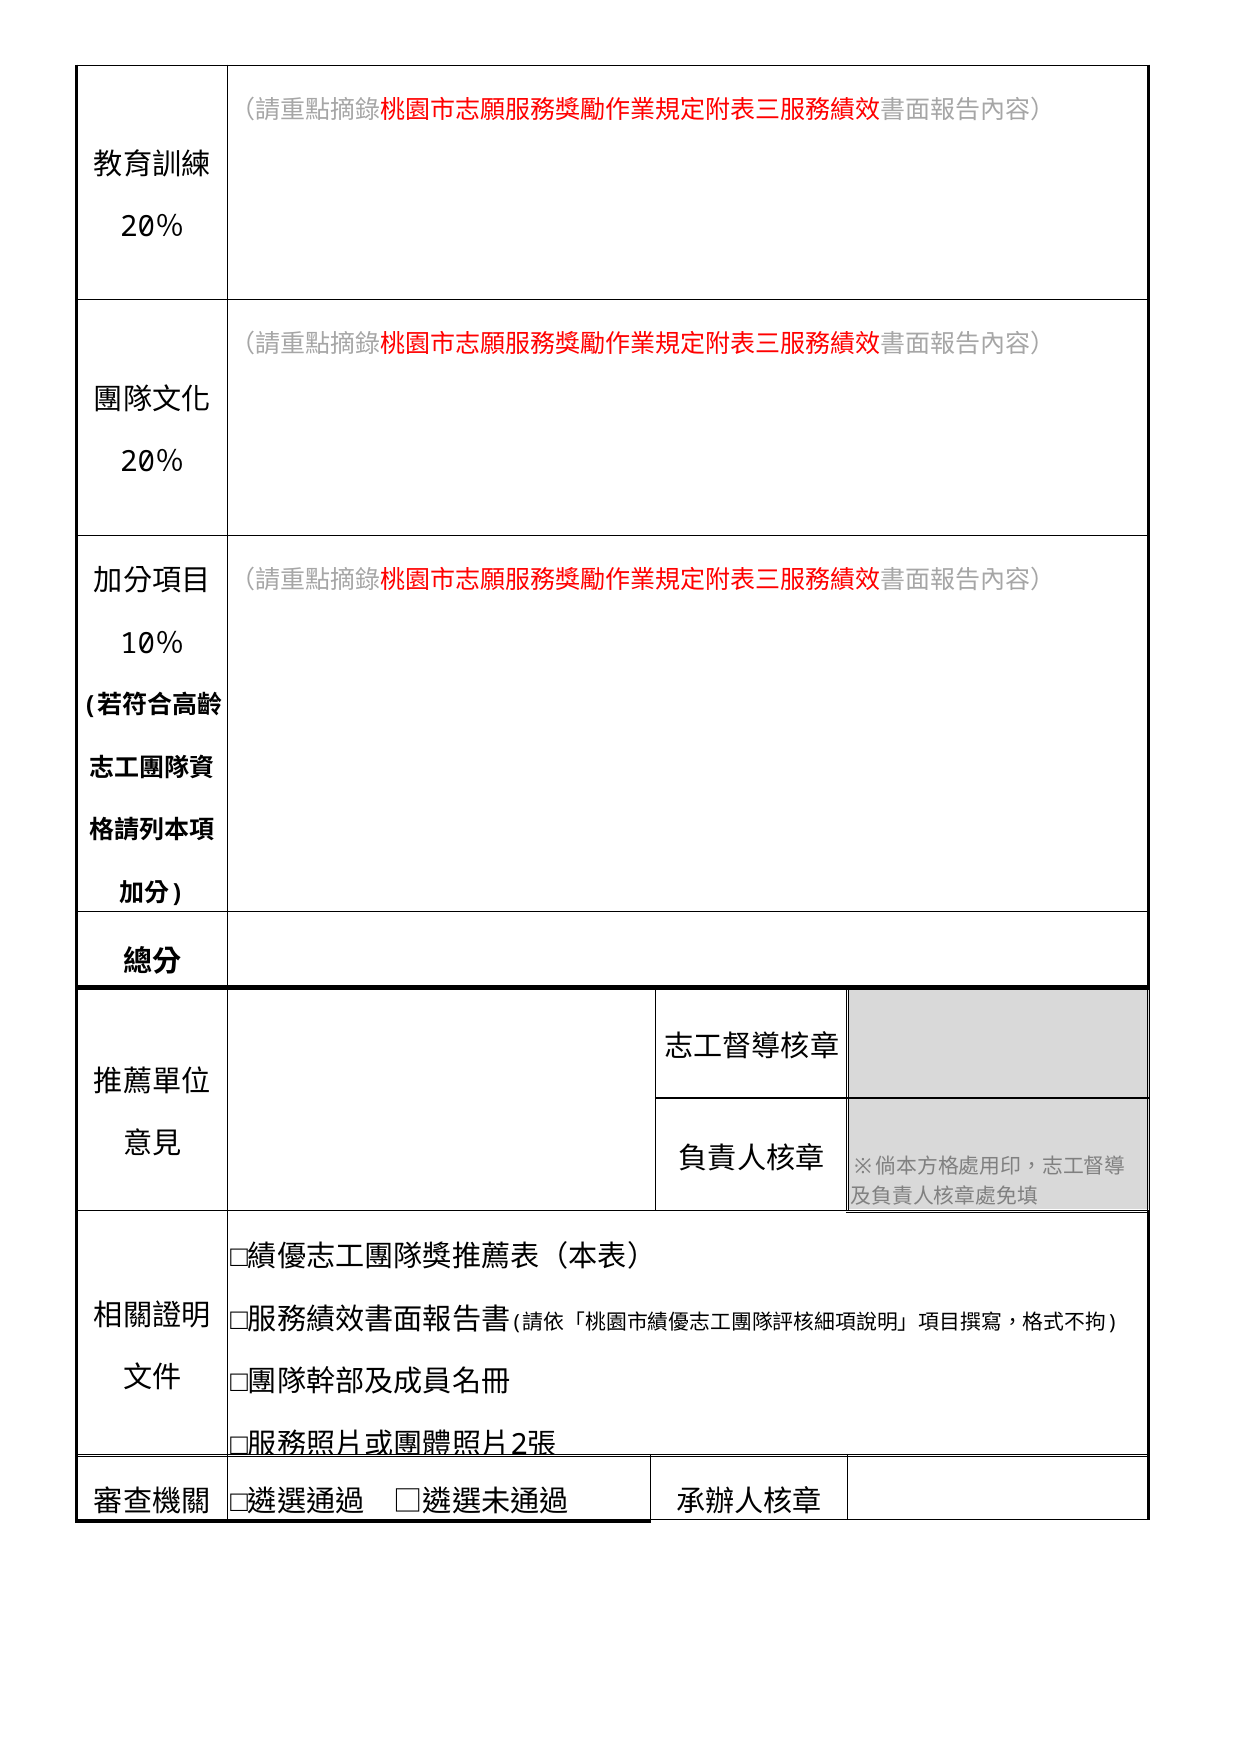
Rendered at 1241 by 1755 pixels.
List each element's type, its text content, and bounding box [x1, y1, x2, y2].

table_cell ※倘本方格處用印，志工督導及負責人核章處免填 [849, 1099, 1147, 1209]
table_cell [849, 990, 1147, 1097]
table_cell （請重點摘錄桃園市志願服務獎勵作業規定附表三服務績效書面報告內容） [228, 66, 1147, 299]
table_cell 負責人核章 [656, 1099, 846, 1209]
table_cell □績優志工團隊獎推薦表（本表） □服務績效書面報告書(請依「桃園市績優志工團隊評核細項說明」項目撰寫，格式不拘) □團隊幹部及成員名冊 □服務照片或團體照片2張 □其它服務成果： 推薦日期： 年 月 日 [228, 1211, 1147, 1454]
table_cell 審查機關 [78, 1457, 227, 1519]
table_cell 志工督導核章 [656, 990, 846, 1097]
table_cell [228, 912, 1147, 985]
table_cell 推薦單位意見 [78, 990, 227, 1209]
table_cell 總分 [78, 912, 227, 985]
table_cell 教育訓練20％ [78, 66, 227, 299]
table_cell 相關證明文件 [78, 1211, 227, 1454]
table_cell 團隊文化20％ [78, 300, 227, 535]
table_cell （請重點摘錄桃園市志願服務獎勵作業規定附表三服務績效書面報告內容） [228, 300, 1147, 535]
table_cell [228, 990, 655, 1209]
table_cell （請重點摘錄桃園市志願服務獎勵作業規定附表三服務績效書面報告內容） [228, 536, 1147, 911]
table_cell 加分項目10％ (若符合高齡志工團隊資格請列本項加分) [78, 536, 227, 911]
table_cell □遴選通過 □遴選未通過 [228, 1457, 650, 1519]
table_cell 承辦人核章 [651, 1457, 847, 1519]
table_cell [848, 1457, 1147, 1519]
